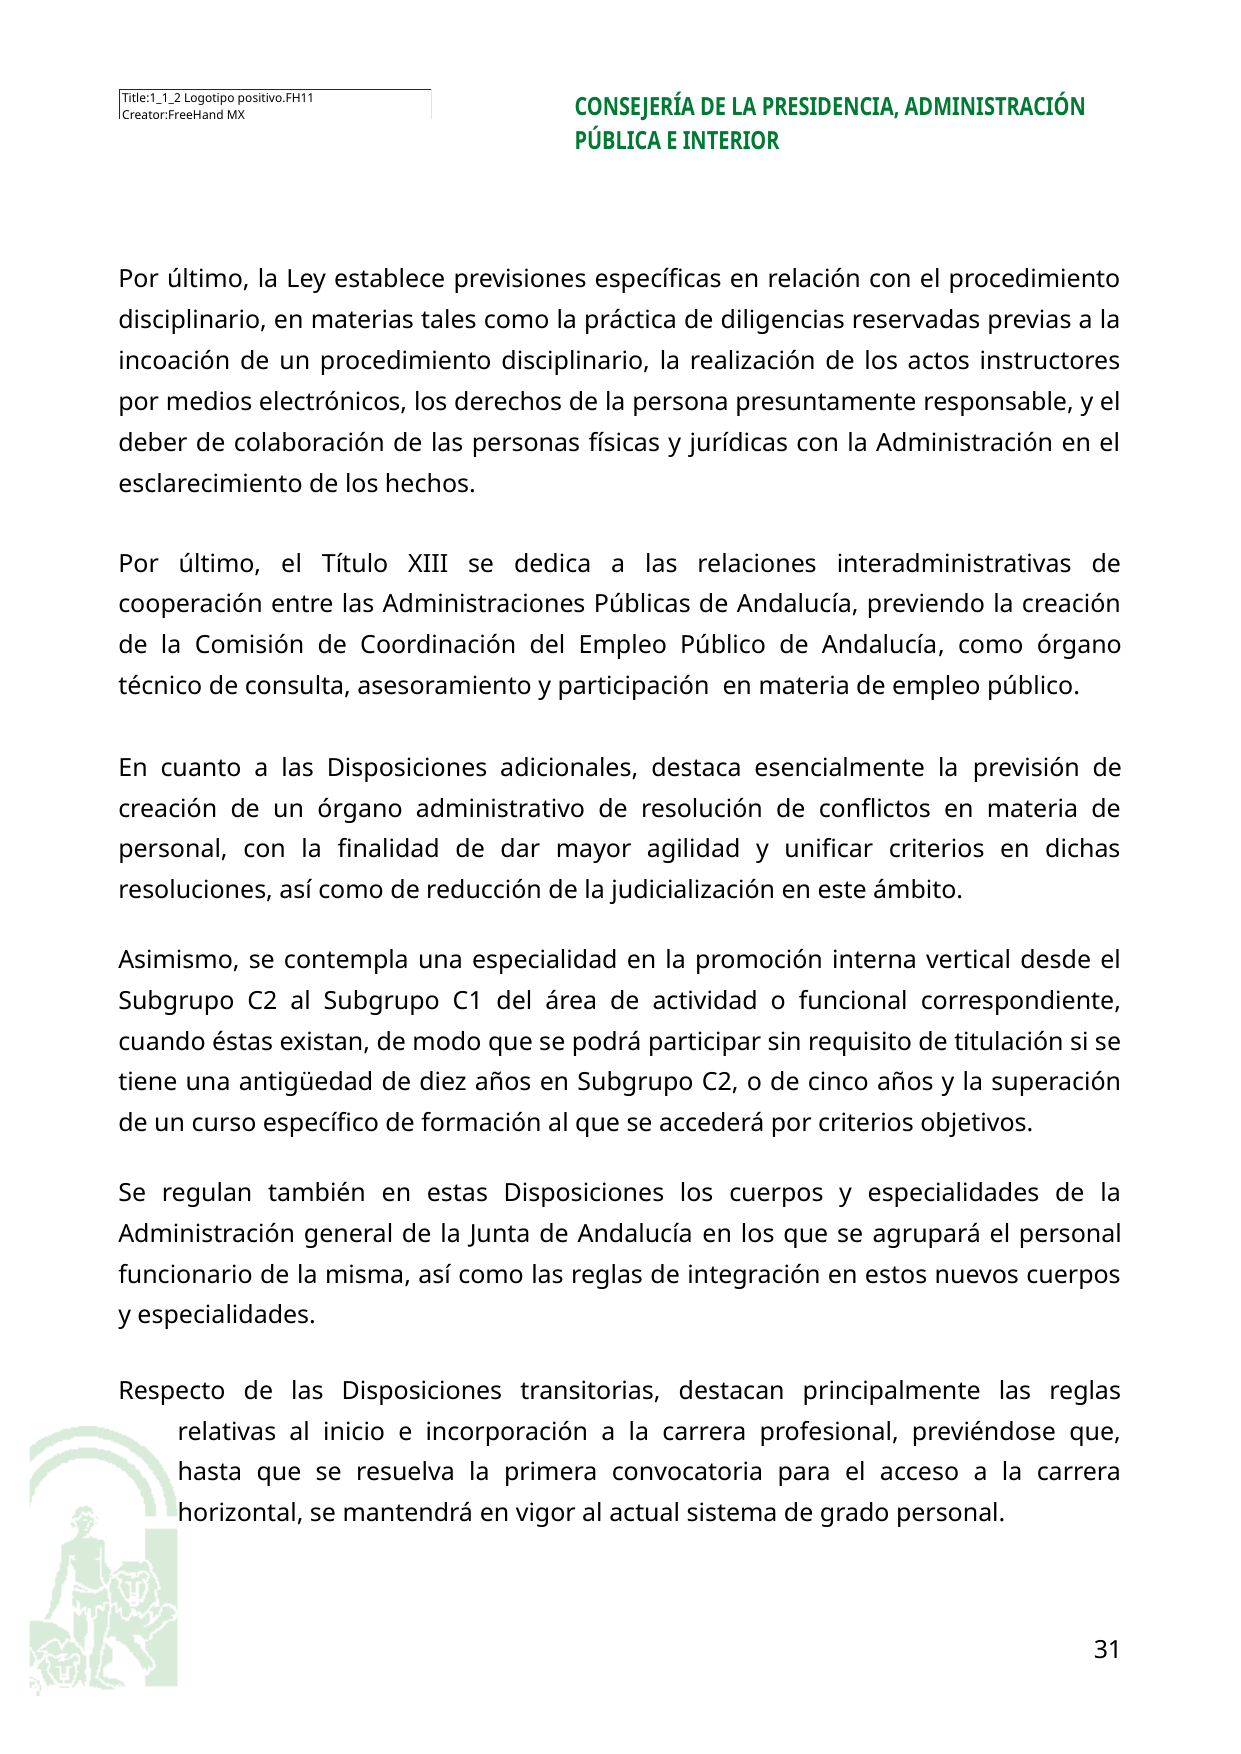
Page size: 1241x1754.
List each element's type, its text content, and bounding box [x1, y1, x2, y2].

text Respecto de las Disposiciones transitorias, destacan principalmente las reglas relativas al inicio e incorporación a la carrera profesional, previéndose que, hasta que se resuelva la primera convocatoria para el acceso a la carrera horizontal, se mantendrá en vigor al actual sistema de grado personal. [118, 1372, 1122, 1529]
text Por último, la Ley establece previsiones específicas en relación con el procedimiento disciplinario, en materias tales como la práctica de diligencias reservadas previas a la incoación de un procedimiento disciplinario, la realización de los actos instructores por medios electrónicos, los derechos de la persona presuntamente responsable, y el deber de colaboración de las personas físicas y jurídicas con la Administración en el esclarecimiento de los hechos. [118, 261, 1122, 499]
text Se regulan también en estas Disposiciones los cuerpos y especialidades de la Administración general de la Junta de Andalucía en los que se agrupará el personal funcionario de la misma, así como las reglas de integración en estos nuevos cuerpos y especialidades. [118, 1174, 1122, 1331]
picture [29, 1426, 178, 1696]
text Por último, el Título XIII se dedica a las relaciones interadministrativas de cooperación entre las Administraciones Públicas de Andalucía, previendo la creación de la Comisión de Coordinación del Empleo Público de Andalucía, como órgano técnico de consulta, asesoramiento y participación en materia de empleo público. [118, 545, 1122, 702]
text En cuanto a las Disposiciones adicionales, destaca esencialmente la previsión de creación de un órgano administrativo de resolución de conflictos en materia de personal, con la finalidad de dar mayor agilidad y unificar criterios en dichas resoluciones, así como de reducción de la judicialización en este ámbito. [118, 749, 1122, 906]
text Asimismo, se contempla una especialidad en la promoción interna vertical desde el Subgrupo C2 al Subgrupo C1 del área de actividad o funcional correspondiente, cuando éstas existan, de modo que se podrá participar sin requisito de titulación si se tiene una antigüedad de diez años en Subgrupo C2, o de cinco años y la superación de un curso específico de formación al que se accederá por criterios objetivos. [118, 942, 1122, 1139]
